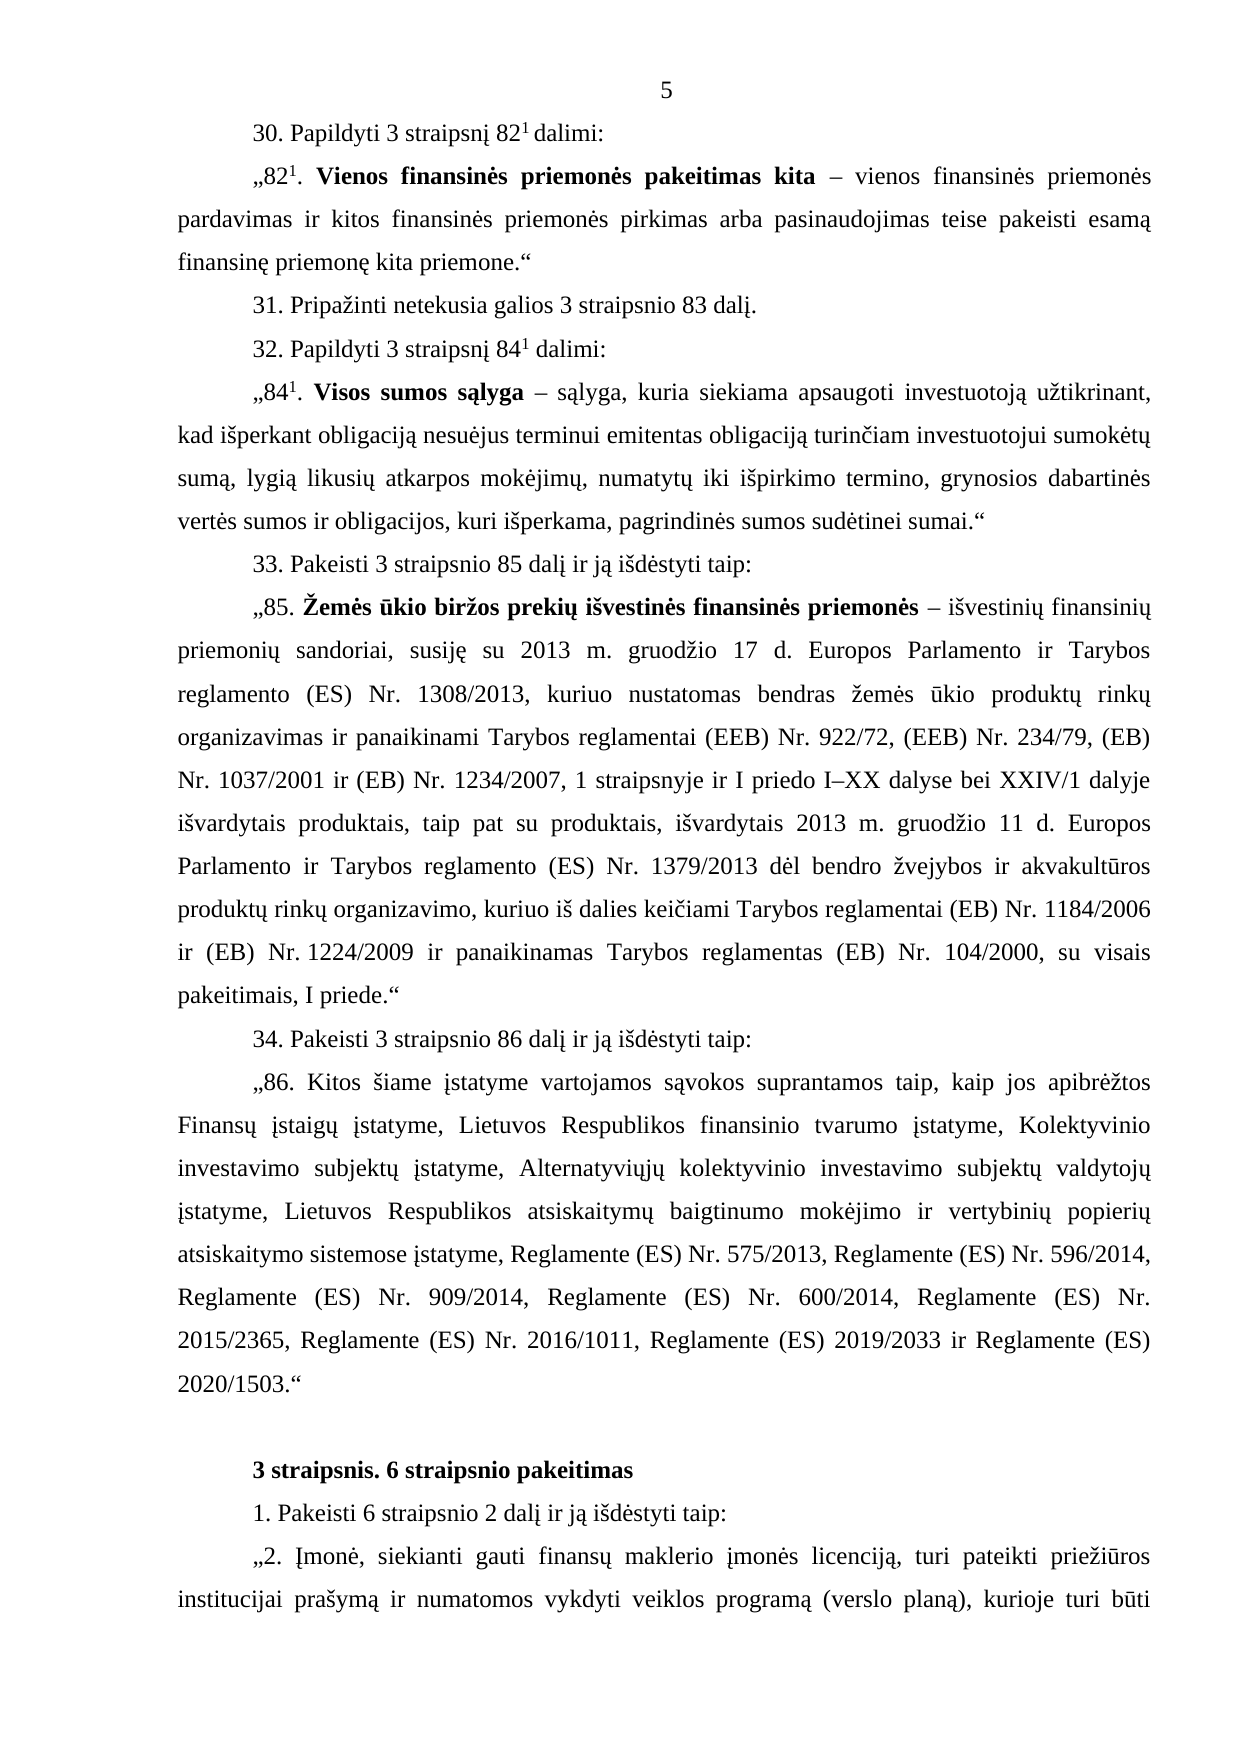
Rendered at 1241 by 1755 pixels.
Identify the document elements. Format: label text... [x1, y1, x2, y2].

text „2. Įmonė, siekianti gauti finansų maklerio įmonės licenciją, turi pateikti priežiūros institucijai prašymą ir numatomos vykdyti veiklos programą (verslo planą), kurioje turi būti [177, 1541, 1152, 1613]
text 33. Pakeisti 3 straipsnio 85 dalį ir ją išdėstyti taip: [177, 549, 1152, 578]
text „85. Žemės ūkio biržos prekių išvestinės finansinės priemonės – išvestinių finansinių priemonių sandoriai, susiję su 2013 m. gruodžio 17 d. Europos Parlamento ir Tarybos reglamento (ES) Nr. 1308/2013, kuriuo nustatomas bendras žemės ūkio produktų rinkų organizavimas ir panaikinami Tarybos reglamentai (EEB) Nr. 922/72, (EEB) Nr. 234/79, (EB) Nr. 1037/2001 ir (EB) Nr. 1234/2007, 1 straipsnyje ir I priedo I–XX dalyse bei XXIV/1 dalyje išvardytais produktais, taip pat su produktais, išvardytais 2013 m. gruodžio 11 d. Europos Parlamento ir Tarybos reglamento (ES) Nr. 1379/2013 dėl bendro žvejybos ir akvakultūros produktų rinkų organizavimo, kuriuo iš dalies keičiami Tarybos reglamentai (EB) Nr. 1184/2006 ir (EB) Nr. 1224/2009 ir panaikinamas Tarybos reglamentas (EB) Nr. 104/2000, su visais pakeitimais, I priede.“ [177, 592, 1152, 1009]
text 31. Pripažinti netekusia galios 3 straipsnio 83 dalį. [177, 291, 1152, 319]
text „86. Kitos šiame įstatyme vartojamos sąvokos suprantamos taip, kaip jos apibrėžtos Finansų įstaigų įstatyme, Lietuvos Respublikos finansinio tvarumo įstatyme, Kolektyvinio investavimo subjektų įstatyme, Alternatyviųjų kolektyvinio investavimo subjektų valdytojų įstatyme, Lietuvos Respublikos atsiskaitymų baigtinumo mokėjimo ir vertybinių popierių atsiskaitymo sistemose įstatyme, Reglamente (ES) Nr. 575/2013, Reglamente (ES) Nr. 596/2014, Reglamente (ES) Nr. 909/2014, Reglamente (ES) Nr. 600/2014, Reglamente (ES) Nr. 2015/2365, Reglamente (ES) Nr. 2016/1011, Reglamente (ES) 2019/2033 ir Reglamente (ES) 2020/1503.“ [177, 1067, 1152, 1397]
text 30. Papildyti 3 straipsnį 821 dalimi: [177, 118, 1152, 147]
text 32. Papildyti 3 straipsnį 841 dalimi: [177, 334, 1152, 362]
text 34. Pakeisti 3 straipsnio 86 dalį ir ją išdėstyti taip: [177, 1024, 1152, 1052]
text 3 straipsnis. 6 straipsnio pakeitimas [177, 1455, 1152, 1484]
text „821. Vienos finansinės priemonės pakeitimas kita – vienos finansinės priemonės pardavimas ir kitos finansinės priemonės pirkimas arba pasinaudojimas teise pakeisti esamą finansinę priemonę kita priemone.“ [177, 161, 1152, 276]
text 1. Pakeisti 6 straipsnio 2 dalį ir ją išdėstyti taip: [177, 1498, 1152, 1527]
text „841. Visos sumos sąlyga – sąlyga, kuria siekiama apsaugoti investuotoją užtikrinant, kad išperkant obligaciją nesuėjus terminui emitentas obligaciją turinčiam investuotojui sumokėtų sumą, lygią likusių atkarpos mokėjimų, numatytų iki išpirkimo termino, grynosios dabartinės vertės sumos ir obligacijos, kuri išperkama, pagrindinės sumos sudėtinei sumai.“ [177, 377, 1152, 535]
